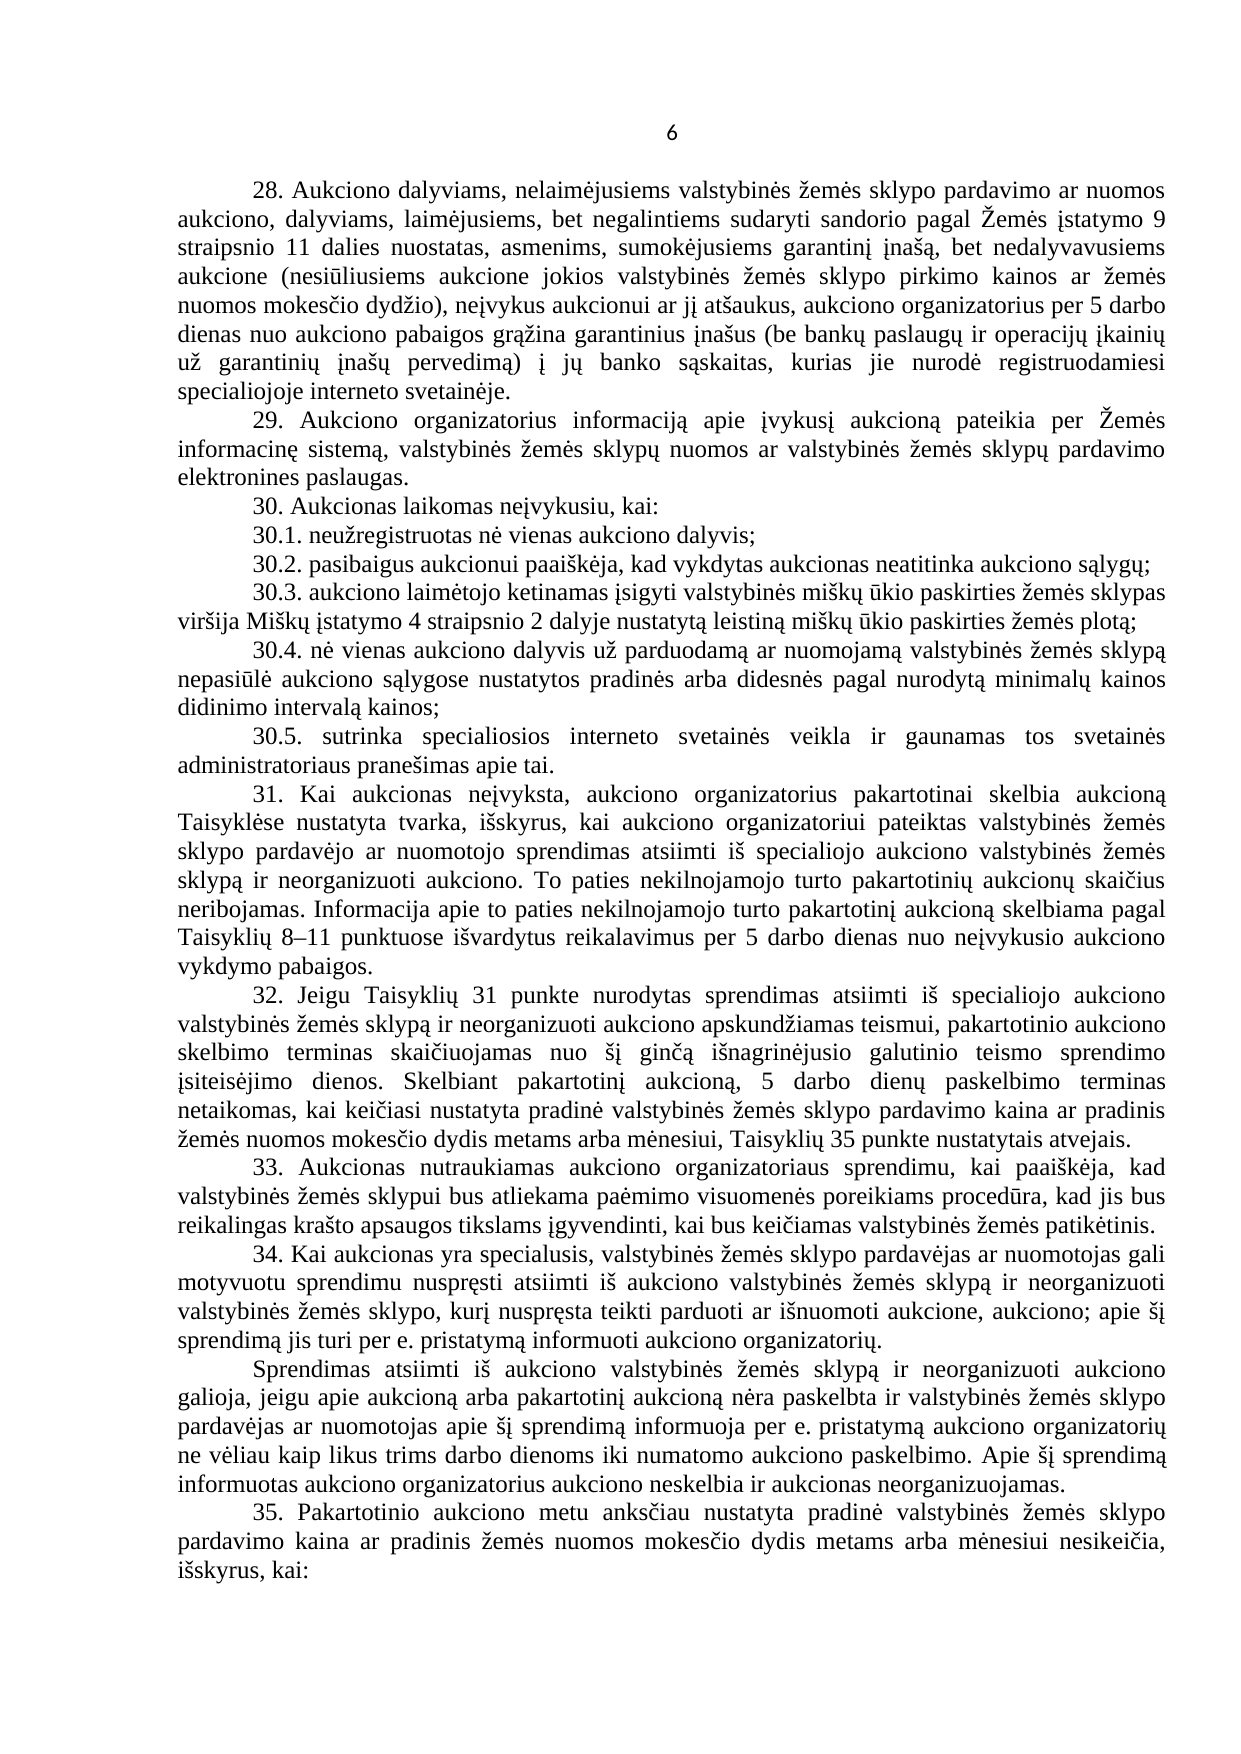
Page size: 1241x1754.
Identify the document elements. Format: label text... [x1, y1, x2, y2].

text 29. Aukciono organizatorius informaciją apie įvykusį aukcioną pateikia per Žemės informacinę sistemą, valstybinės žemės sklypų nuomos ar valstybinės žemės sklypų pardavimo elektronines paslaugas. [177, 405, 1167, 491]
text 30.2. pasibaigus aukcionui paaiškėja, kad vykdytas aukcionas neatitinka aukciono sąlygų; [177, 549, 1167, 577]
text 30.3. aukciono laimėtojo ketinamas įsigyti valstybinės miškų ūkio paskirties žemės sklypas viršija Miškų įstatymo 4 straipsnio 2 dalyje nustatytą leistiną miškų ūkio paskirties žemės plotą; [177, 577, 1167, 635]
text 30.4. nė vienas aukciono dalyvis už parduodamą ar nuomojamą valstybinės žemės sklypą nepasiūlė aukciono sąlygose nustatytos pradinės arba didesnės pagal nurodytą minimalų kainos didinimo intervalą kainos; [177, 635, 1167, 721]
text 30.1. neužregistruotas nė vienas aukciono dalyvis; [177, 520, 1167, 549]
text 34. Kai aukcionas yra specialusis, valstybinės žemės sklypo pardavėjas ar nuomotojas gali motyvuotu sprendimu nuspręsti atsiimti iš aukciono valstybinės žemės sklypą ir neorganizuoti valstybinės žemės sklypo, kurį nuspręsta teikti parduoti ar išnuomoti aukcione, aukciono; apie šį sprendimą jis turi per e. pristatymą informuoti aukciono organizatorių. [177, 1239, 1167, 1354]
text 30.5. sutrinka specialiosios interneto svetainės veikla ir gaunamas tos svetainės administratoriaus pranešimas apie tai. [177, 721, 1167, 779]
text 35. Pakartotinio aukciono metu anksčiau nustatyta pradinė valstybinės žemės sklypo pardavimo kaina ar pradinis žemės nuomos mokesčio dydis metams arba mėnesiui nesikeičia, išskyrus, kai: [177, 1497, 1167, 1584]
text 32. Jeigu Taisyklių 31 punkte nurodytas sprendimas atsiimti iš specialiojo aukciono valstybinės žemės sklypą ir neorganizuoti aukciono apskundžiamas teismui, pakartotinio aukciono skelbimo terminas skaičiuojamas nuo šį ginčą išnagrinėjusio galutinio teismo sprendimo įsiteisėjimo dienos. Skelbiant pakartotinį aukcioną, 5 darbo dienų paskelbimo terminas netaikomas, kai keičiasi nustatyta pradinė valstybinės žemės sklypo pardavimo kaina ar pradinis žemės nuomos mokesčio dydis metams arba mėnesiui, Taisyklių 35 punkte nustatytais atvejais. [177, 980, 1167, 1152]
text 31. Kai aukcionas neįvyksta, aukciono organizatorius pakartotinai skelbia aukcioną Taisyklėse nustatyta tvarka, išskyrus, kai aukciono organizatoriui pateiktas valstybinės žemės sklypo pardavėjo ar nuomotojo sprendimas atsiimti iš specialiojo aukciono valstybinės žemės sklypą ir neorganizuoti aukciono. To paties nekilnojamojo turto pakartotinių aukcionų skaičius neribojamas. Informacija apie to paties nekilnojamojo turto pakartotinį aukcioną skelbiama pagal Taisyklių 8–11 punktuose išvardytus reikalavimus per 5 darbo dienas nuo neįvykusio aukciono vykdymo pabaigos. [177, 779, 1167, 980]
text 33. Aukcionas nutraukiamas aukciono organizatoriaus sprendimu, kai paaiškėja, kad valstybinės žemės sklypui bus atliekama paėmimo visuomenės poreikiams procedūra, kad jis bus reikalingas krašto apsaugos tikslams įgyvendinti, kai bus keičiamas valstybinės žemės patikėtinis. [177, 1152, 1167, 1239]
text 30. Aukcionas laikomas neįvykusiu, kai: [177, 491, 1167, 520]
text Sprendimas atsiimti iš aukciono valstybinės žemės sklypą ir neorganizuoti aukciono galioja, jeigu apie aukcioną arba pakartotinį aukcioną nėra paskelbta ir valstybinės žemės sklypo pardavėjas ar nuomotojas apie šį sprendimą informuoja per e. pristatymą aukciono organizatorių ne vėliau kaip likus trims darbo dienoms iki numatomo aukciono paskelbimo. Apie šį sprendimą informuotas aukciono organizatorius aukciono neskelbia ir aukcionas neorganizuojamas. [177, 1354, 1167, 1497]
text 28. Aukciono dalyviams, nelaimėjusiems valstybinės žemės sklypo pardavimo ar nuomos aukciono, dalyviams, laimėjusiems, bet negalintiems sudaryti sandorio pagal Žemės įstatymo 9 straipsnio 11 dalies nuostatas, asmenims, sumokėjusiems garantinį įnašą, bet nedalyvavusiems aukcione (nesiūliusiems aukcione jokios valstybinės žemės sklypo pirkimo kainos ar žemės nuomos mokesčio dydžio), neįvykus aukcionui ar jį atšaukus, aukciono organizatorius per 5 darbo dienas nuo aukciono pabaigos grąžina garantinius įnašus (be bankų paslaugų ir operacijų įkainių už garantinių įnašų pervedimą) į jų banko sąskaitas, kurias jie nurodė registruodamiesi specialiojoje interneto svetainėje. [177, 175, 1167, 405]
